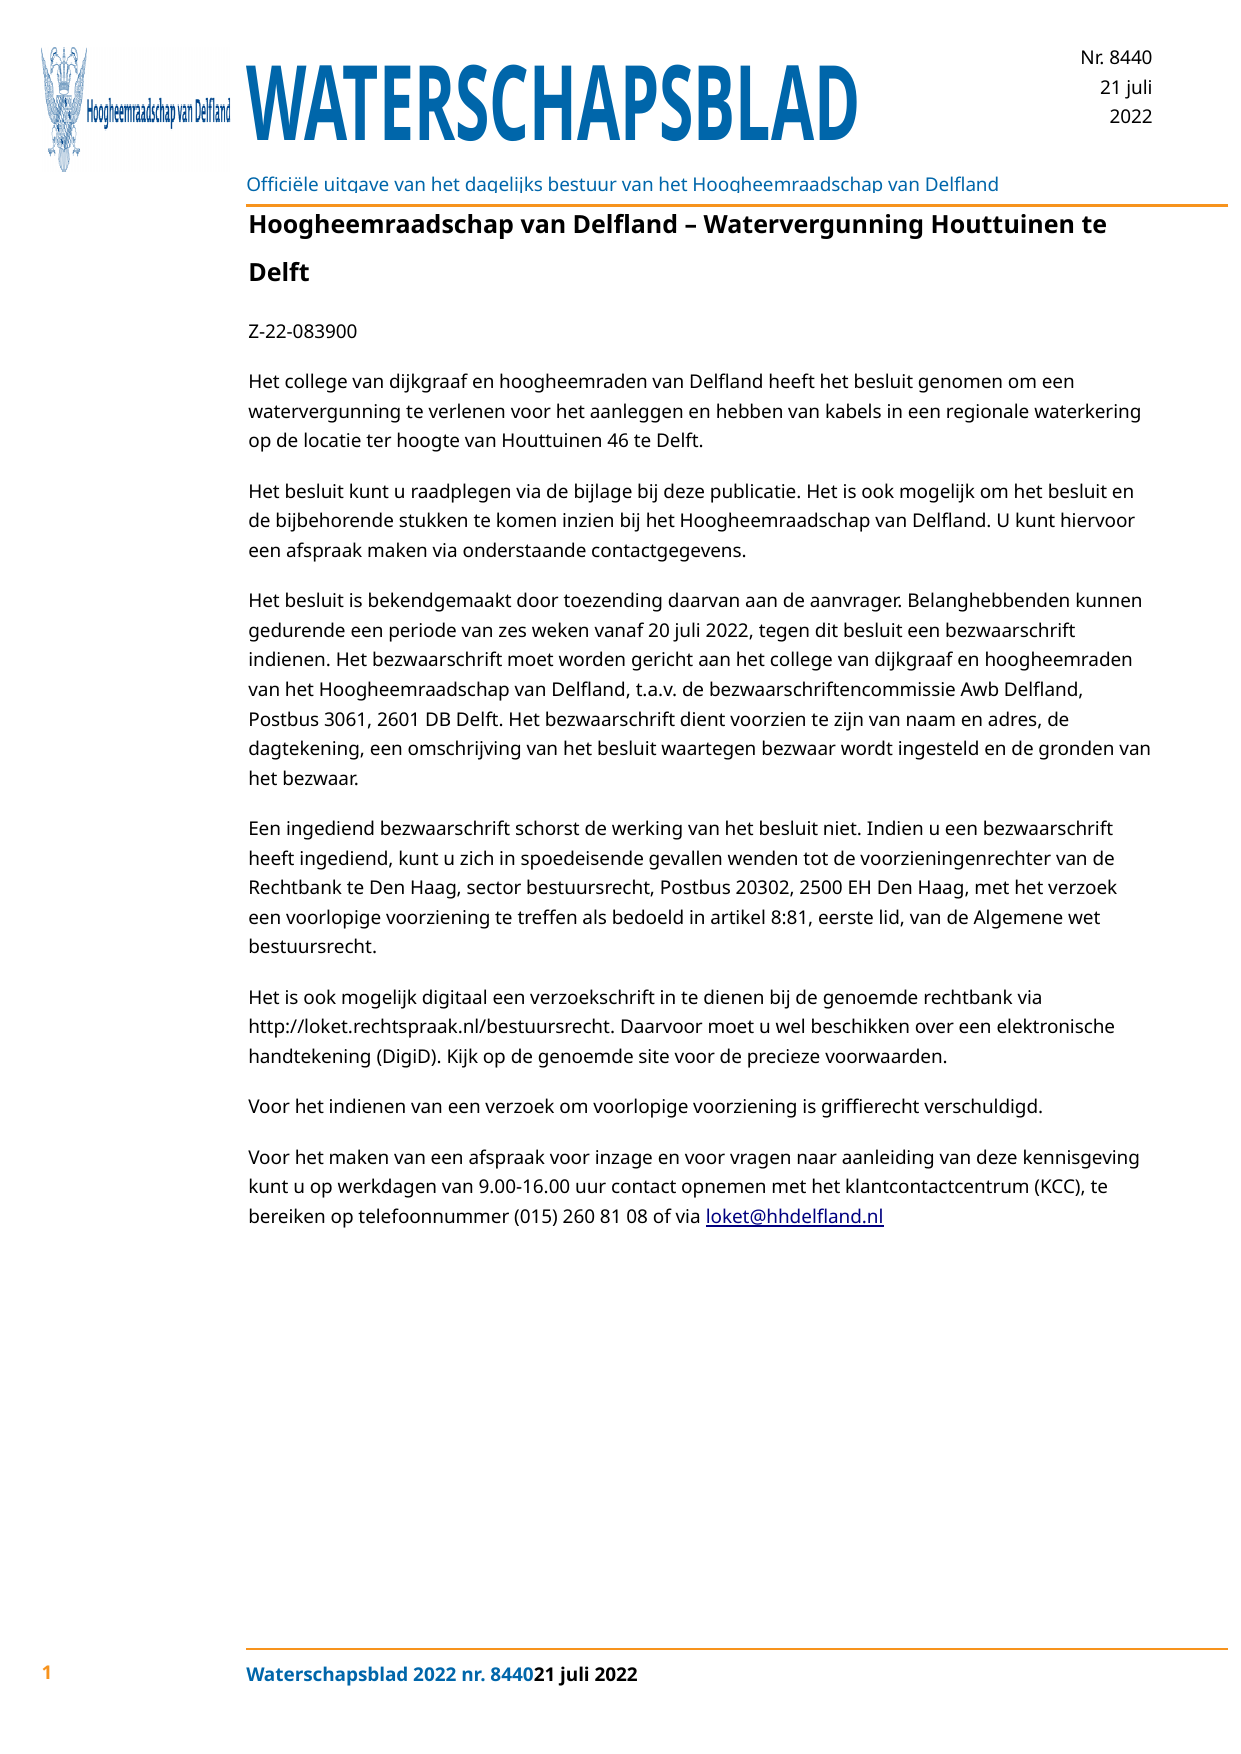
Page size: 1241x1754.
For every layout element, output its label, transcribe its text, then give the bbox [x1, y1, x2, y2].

text Voor het indienen van een verzoek om voorlopige voorziening is griffierecht verschuldigd. [248, 1094, 1152, 1119]
text Het is ook mogelijk digitaal een verzoekschrift in te dienen bij de genoemde rechtbank via http://loket.rechtspraak.nl/bestuursrecht. Daarvoor moet u wel beschikken over een elektronische handtekening (DigiD). Kijk op de genoemde site voor de precieze voorwaarden. [248, 984, 1152, 1069]
text Een ingediend bezwaarschrift schorst de werking van het besluit niet. Indien u een bezwaarschrift heeft ingediend, kunt u zich in spoedeisende gevallen wenden tot de voorzieningenrechter van de Rechtbank te Den Haag, sector bestuursrecht, Postbus 20302, 2500 EH Den Haag, met het verzoek een voorlopige voorziening te treffen als bedoeld in artikel 8:81, eerste lid, van de Algemene wet bestuursrecht. [248, 815, 1152, 959]
text Het besluit kunt u raadplegen via de bijlage bij deze publicatie. Het is ook mogelijk om het besluit en de bijbehorende stukken te komen inzien bij het Hoogheemraadschap van Delfland. U kunt hiervoor een afspraak maken via onderstaande contactgegevens. [248, 478, 1152, 563]
picture [41, 47, 231, 172]
text Het college van dijkgraaf en hoogheemraden van Delfland heeft het besluit genomen om een watervergunning te verlenen voor het aanleggen en hebben van kabels in een regionale waterkering op de locatie ter hoogte van Houttuinen 46 te Delft. [248, 368, 1152, 453]
text Hoogheemraadschap van Delfland – Watervergunning Houttuinen te Delft [248, 207, 1152, 288]
text Z-22-083900 [248, 318, 1152, 344]
text Voor het maken van een afspraak voor inzage en voor vragen naar aanleiding van deze kennisgeving kunt u op werkdagen van 9.00-16.00 uur contact opnemen met het klantcontactcentrum (KCC), te bereiken op telefoonnummer (015) 260 81 08 of via loket@hhdelfland.nl [248, 1144, 1152, 1229]
text Het besluit is bekendgemaakt door toezending daarvan aan de aanvrager. Belanghebbenden kunnen gedurende een periode van zes weken vanaf 20 juli 2022, tegen dit besluit een bezwaarschrift indienen. Het bezwaarschrift moet worden gericht aan het college van dijkgraaf en hoogheemraden van het Hoogheemraadschap van Delfland, t.a.v. de bezwaarschriftencommissie Awb Delfland, Postbus 3061, 2601 DB Delft. Het bezwaarschrift dient voorzien te zijn van naam en adres, de dagtekening, een omschrijving van het besluit waartegen bezwaar wordt ingesteld en de gronden van het bezwaar. [248, 587, 1152, 791]
